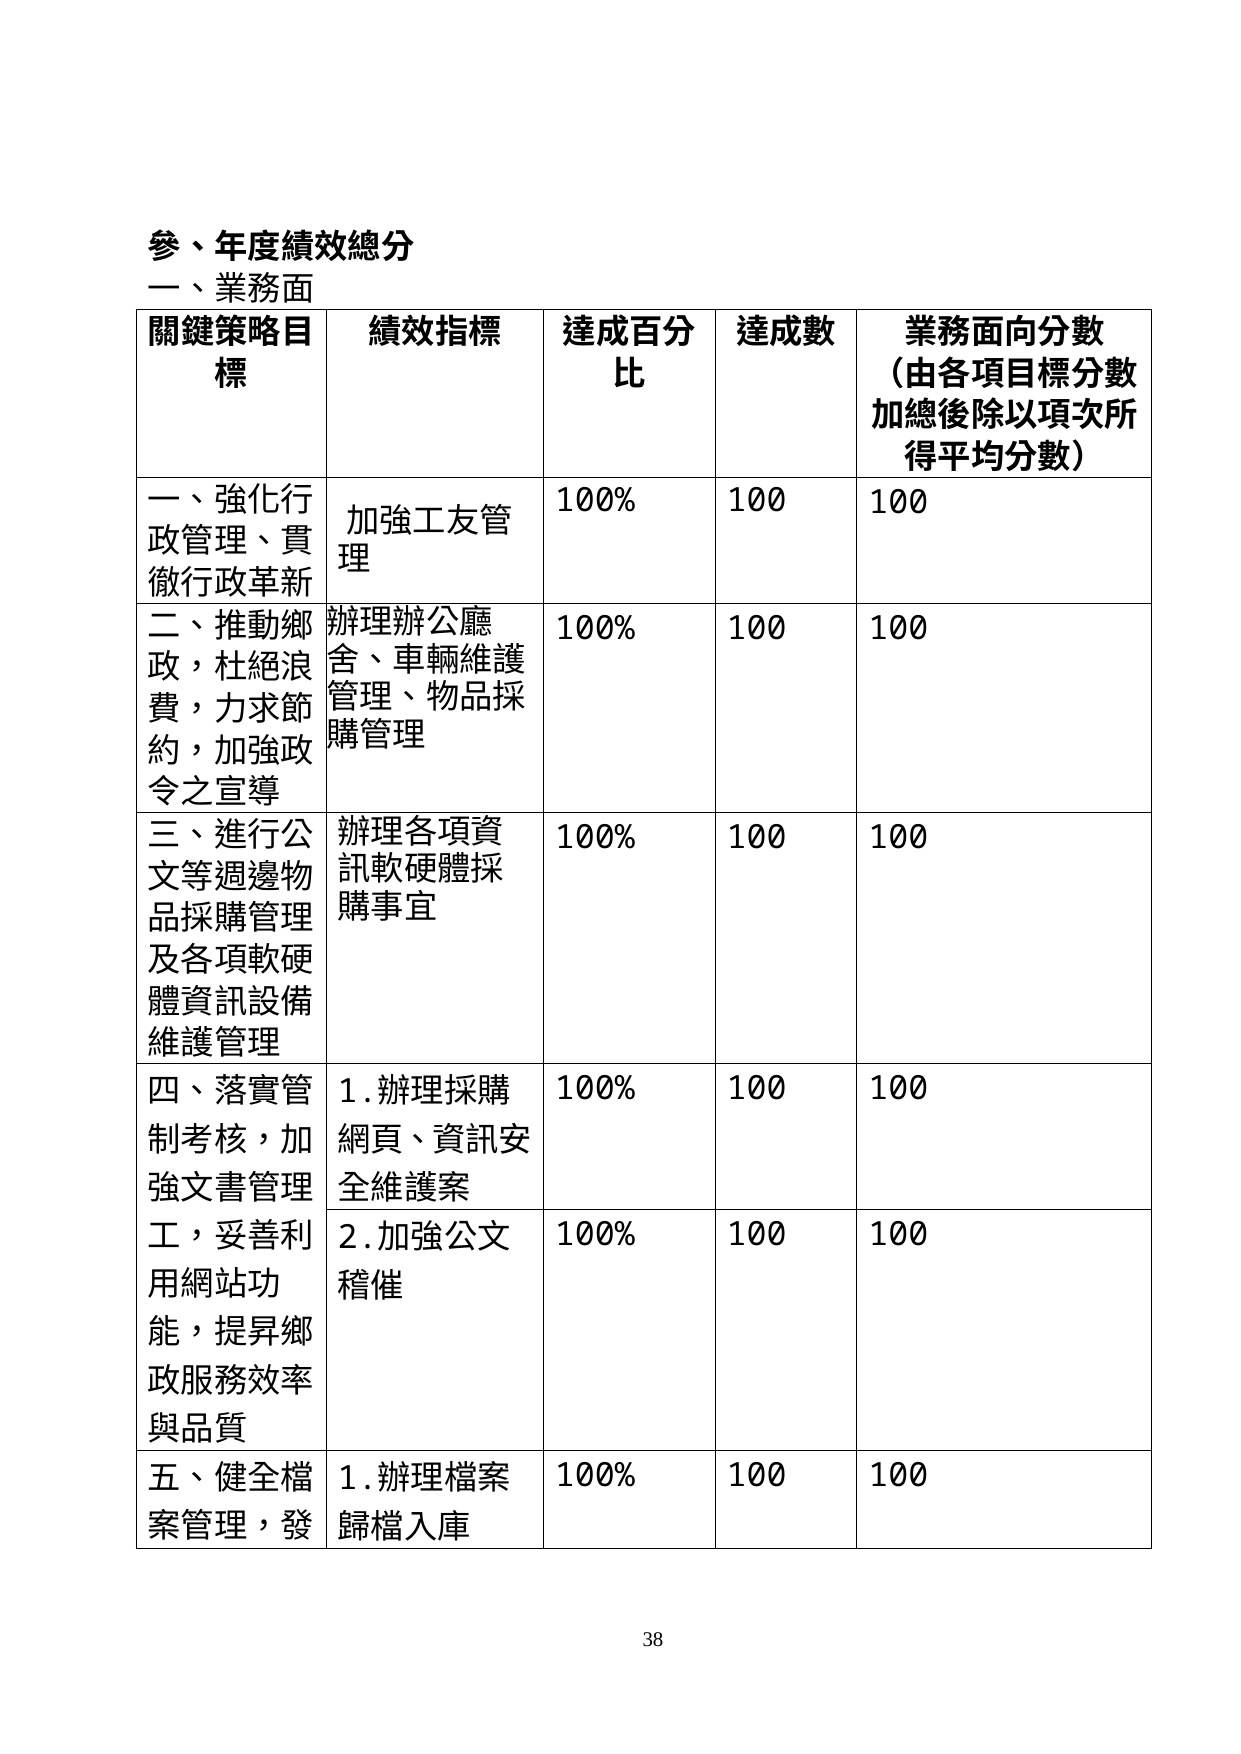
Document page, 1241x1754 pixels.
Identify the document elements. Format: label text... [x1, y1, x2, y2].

table_header 達成數 [716, 310, 856, 477]
table_cell 100 [857, 478, 1151, 603]
table_cell 100 [716, 1064, 856, 1209]
table_cell 100 [716, 1451, 856, 1548]
table_cell 100% [544, 604, 715, 812]
table_header 績效指標 [327, 310, 543, 477]
table_cell 100 [716, 604, 856, 812]
table_cell 1.辦理採購網頁、資訊安全維護案 [327, 1064, 543, 1209]
table_cell 1.辦理檔案歸檔入庫 [327, 1451, 543, 1548]
text 參、年度績效總分 [148, 226, 1157, 267]
table_cell 一、強化行政管理、貫徹行政革新 [137, 478, 326, 603]
table_cell 100% [544, 1451, 715, 1548]
table_cell 三、進行公文等週邊物品採購管理及各項軟硬體資訊設備維護管理 [137, 813, 326, 1063]
table_cell 100 [857, 604, 1151, 812]
table_cell 100 [857, 1451, 1151, 1548]
table_cell 100% [544, 1064, 715, 1209]
table_header 業務面向分數 （由各項目標分數加總後除以項次所得平均分數） [857, 310, 1151, 477]
table_cell 辦理辦公廳舍、車輛維護管理、物品採購管理 [327, 604, 543, 812]
text 一、業務面 [148, 267, 1157, 309]
table_cell 100 [716, 1210, 856, 1450]
table_header 關鍵策略目標 [137, 310, 326, 477]
table_cell 2.加強公文稽催 [327, 1210, 543, 1450]
table_cell 五、健全檔案管理，發 [137, 1451, 326, 1548]
table_cell 100 [857, 1064, 1151, 1209]
table_cell 四、落實管制考核，加強文書管理工，妥善利用網站功能，提昇鄉政服務效率與品質 [137, 1064, 326, 1450]
table_cell 100% [544, 1210, 715, 1450]
table_cell 100 [857, 1210, 1151, 1450]
table_cell 辦理各項資訊軟硬體採購事宜 [327, 813, 543, 1063]
table_cell 100 [857, 813, 1151, 1063]
table_cell 二、推動鄉政，杜絕浪費，力求節約，加強政令之宣導 [137, 604, 326, 812]
table_cell 加強工友管理 [327, 478, 543, 603]
table_cell 100% [544, 478, 715, 603]
table_cell 100 [716, 478, 856, 603]
table_header 達成百分比 [544, 310, 715, 477]
table_cell 100% [544, 813, 715, 1063]
table_cell 100 [716, 813, 856, 1063]
